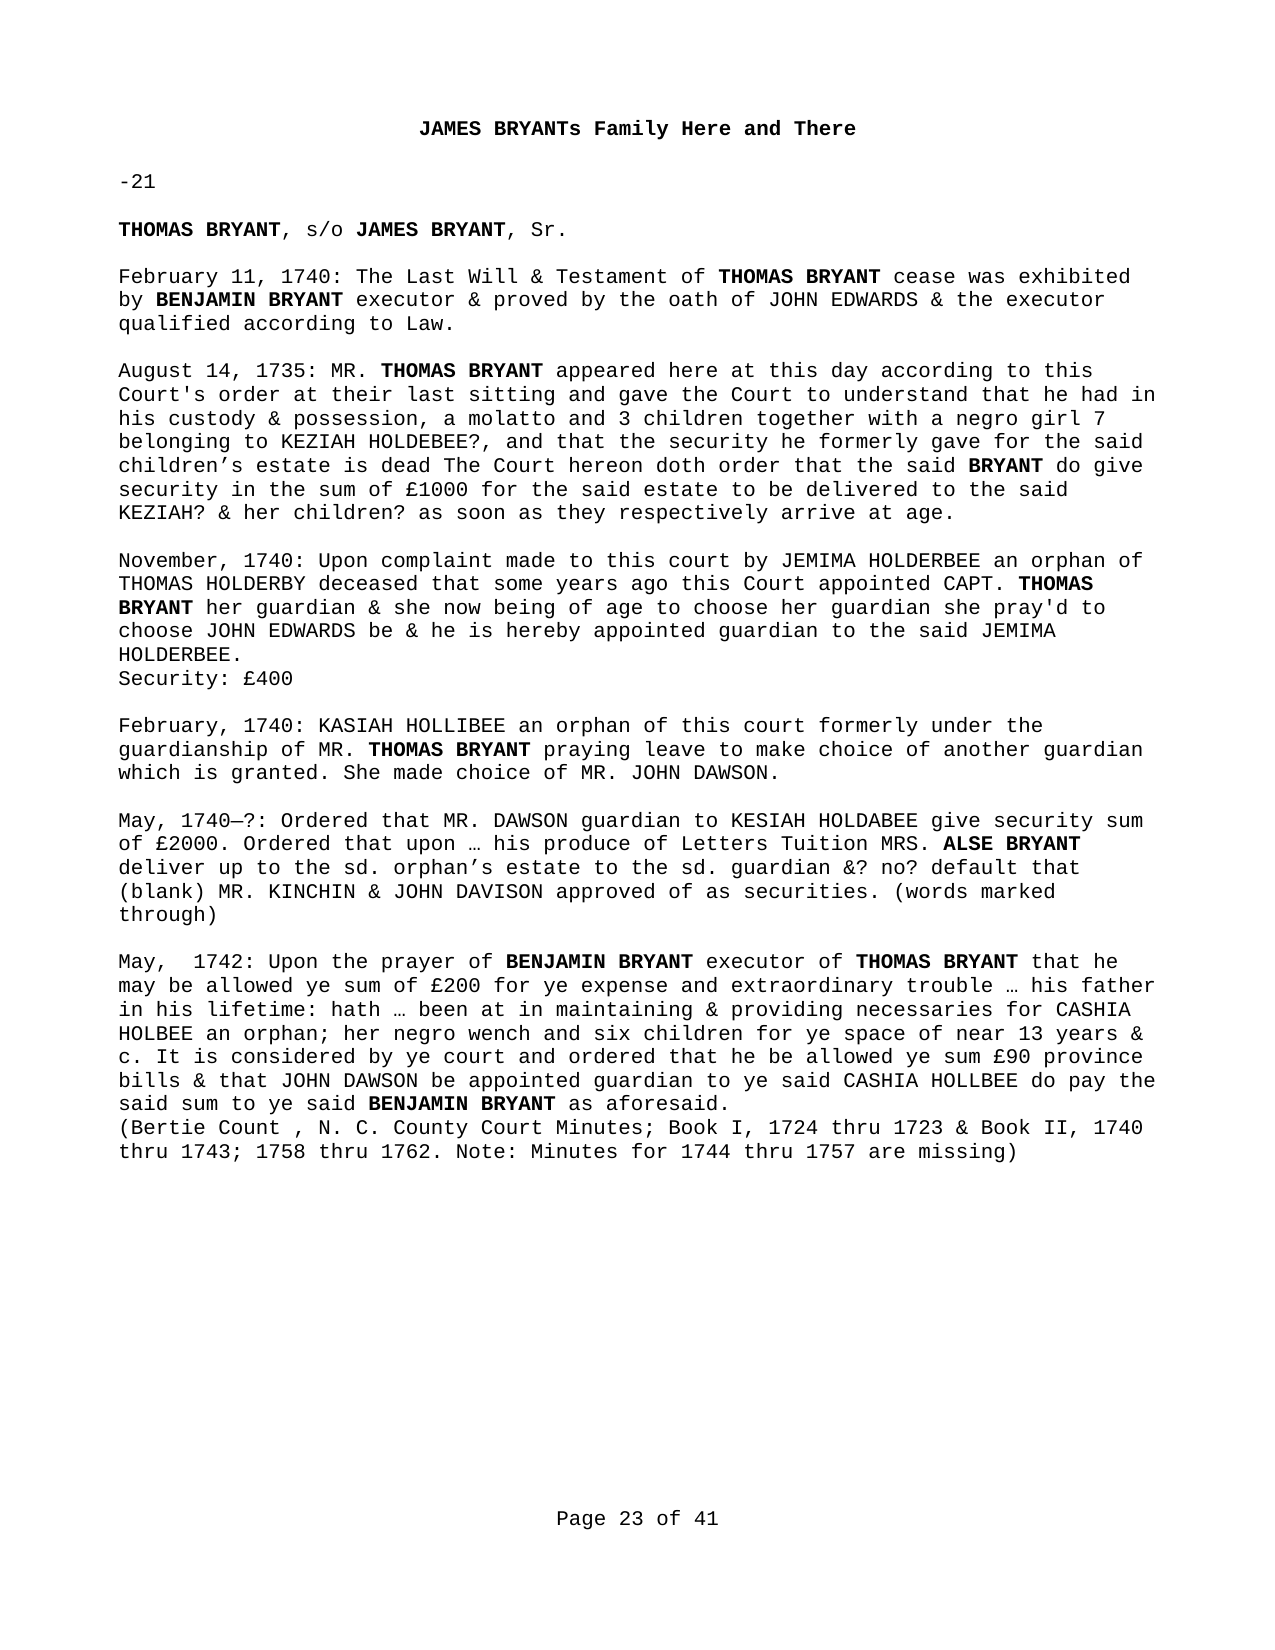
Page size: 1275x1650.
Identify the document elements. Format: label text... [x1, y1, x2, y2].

text May, 1740—?: Ordered that MR. DAWSON guardian to KESIAH HOLDABEE give security sum of £2000. Ordered that upon … his produce of Letters Tuition MRS. ALSE BRYANT deliver up to the sd. orphan’s estate to the sd. guardian &? no? default that (blank) MR. KINCHIN & JOHN DAVISON approved of as securities. (words marked through) [118, 810, 1157, 928]
text November, 1740: Upon complaint made to this court by JEMIMA HOLDERBEE an orphan of THOMAS HOLDERBY deceased that some years ago this Court appointed CAPT. THOMAS BRYANT her guardian & she now being of age to choose her guardian she pray'd to choose JOHN EDWARDS be & he is hereby appointed guardian to the said JEMIMA HOLDERBEE. [118, 549, 1157, 668]
text February 11, 1740: The Last Will & Testament of THOMAS BRYANT cease was exhibited by BENJAMIN BRYANT executor & proved by the oath of JOHN EDWARDS & the executor qualified according to Law. [118, 266, 1157, 337]
text THOMAS BRYANT, s/o JAMES BRYANT, Sr. [118, 218, 1157, 242]
text Security: £400 [118, 668, 1157, 691]
text August 14, 1735: MR. THOMAS BRYANT appeared here at this day according to this Court's order at their last sitting and gave the Court to understand that he had in his custody & possession, a molatto and 3 children together with a negro girl 7 belonging to KEZIAH HOLDEBEE?, and that the security he formerly gave for the said children’s estate is dead The Court hereon doth order that the said BRYANT do give security in the sum of £1000 for the said estate to be delivered to the said KEZIAH? & her children? as soon as they respectively arrive at age. [118, 360, 1157, 526]
text May, 1742: Upon the prayer of BENJAMIN BRYANT executor of THOMAS BRYANT that he may be allowed ye sum of £200 for ye expense and extraordinary trouble … his father in his lifetime: hath … been at in maintaining & providing necessaries for CASHiA HOLBEE an orphan; her negro wench and six children for ye space of near 13 years & c. It is considered by ye court and ordered that he be allowed ye sum £90 province bills & that JOHN DAWSON be appointed guardian to ye said CASHIA HOLLBEE do pay the said sum to ye said BENJAMIN BRYANT as aforesaid. [118, 952, 1157, 1117]
text -21 [118, 171, 1157, 195]
text (Bertie Count , N. C. County Court Minutes; Book I, 1724 thru 1723 & Book II, 1740 thru 1743; 1758 thru 1762. Note: Minutes for 1744 thru 1757 are missing) [118, 1117, 1157, 1164]
text February, 1740: KASIAH HOLLIBEE an orphan of this court formerly under the guardianship of MR. THOMAS BRYANT praying leave to make choice of another guardian which is granted. She made choice of MR. JOHN DAWSON. [118, 715, 1157, 786]
